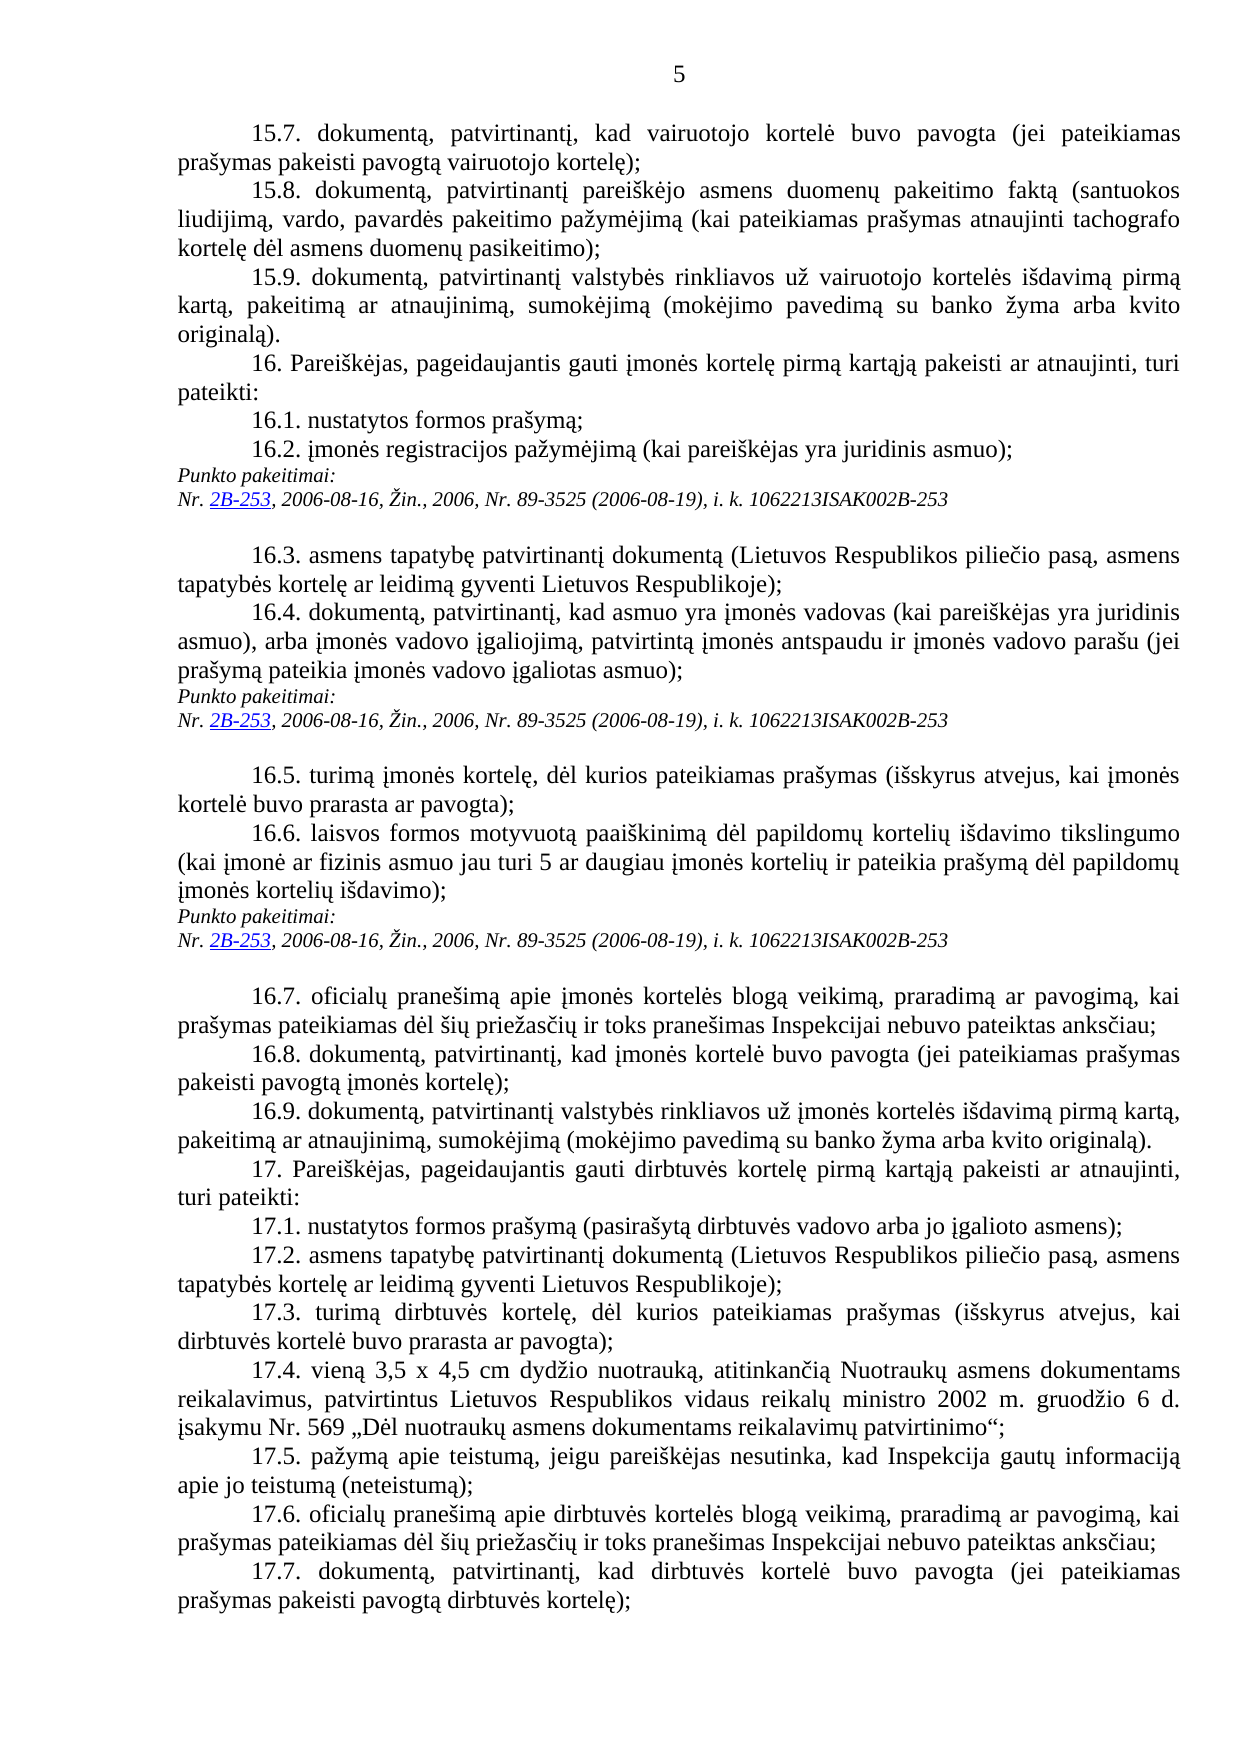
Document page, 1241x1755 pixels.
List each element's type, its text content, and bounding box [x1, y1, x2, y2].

text 15.9. dokumentą, patvirtinantį valstybės rinkliavos už vairuotojo kortelės išdavimą pirmą kartą, pakeitimą ar atnaujinimą, sumokėjimą (mokėjimo pavedimą su banko žyma arba kvito originalą). [177, 262, 1181, 348]
text 16.7. oficialų pranešimą apie įmonės kortelės blogą veikimą, praradimą ar pavogimą, kai prašymas pateikiamas dėl šių priežasčių ir toks pranešimas Inspekcijai nebuvo pateiktas anksčiau; [177, 981, 1181, 1039]
text 17.6. oficialų pranešimą apie dirbtuvės kortelės blogą veikimą, praradimą ar pavogimą, kai prašymas pateikiamas dėl šių priežasčių ir toks pranešimas Inspekcijai nebuvo pateiktas anksčiau; [177, 1499, 1181, 1556]
text 17.2. asmens tapatybę patvirtinantį dokumentą (Lietuvos Respublikos piliečio pasą, asmens tapatybės kortelę ar leidimą gyventi Lietuvos Respublikoje); [177, 1240, 1181, 1297]
text 16.5. turimą įmonės kortelę, dėl kurios pateikiamas prašymas (išskyrus atvejus, kai įmonės kortelė buvo prarasta ar pavogta); [177, 761, 1181, 818]
text 17.1. nustatytos formos prašymą (pasirašytą dirbtuvės vadovo arba jo įgalioto asmens); [177, 1211, 1181, 1240]
text Punkto pakeitimai: [177, 684, 1181, 708]
text 16. Pareiškėjas, pageidaujantis gauti įmonės kortelę pirmą kartąją pakeisti ar atnaujinti, turi pateikti: [177, 348, 1181, 406]
text 16.8. dokumentą, patvirtinantį, kad įmonės kortelė buvo pavogta (jei pateikiamas prašymas pakeisti pavogtą įmonės kortelę); [177, 1039, 1181, 1096]
text Punkto pakeitimai: [177, 463, 1181, 487]
text 17.3. turimą dirbtuvės kortelę, dėl kurios pateikiamas prašymas (išskyrus atvejus, kai dirbtuvės kortelė buvo prarasta ar pavogta); [177, 1297, 1181, 1355]
text 17.4. vieną 3,5 x 4,5 cm dydžio nuotrauką, atitinkančią Nuotraukų asmens dokumentams reikalavimus, patvirtintus Lietuvos Respublikos vidaus reikalų ministro 2002 m. gruodžio 6 d. įsakymu Nr. 569 „Dėl nuotraukų asmens dokumentams reikalavimų patvirtinimo“; [177, 1355, 1181, 1441]
text 15.7. dokumentą, patvirtinantį, kad vairuotojo kortelė buvo pavogta (jei pateikiamas prašymas pakeisti pavogtą vairuotojo kortelę); [177, 118, 1181, 176]
text Nr. 2B-253, 2006-08-16, Žin., 2006, Nr. 89-3525 (2006-08-19), i. k. 1062213ISAK002B-253 [177, 487, 1181, 511]
text 16.1. nustatytos formos prašymą; [177, 406, 1181, 434]
text 16.2. įmonės registracijos pažymėjimą (kai pareiškėjas yra juridinis asmuo); [177, 434, 1181, 463]
text 16.6. laisvos formos motyvuotą paaiškinimą dėl papildomų kortelių išdavimo tikslingumo (kai įmonė ar fizinis asmuo jau turi 5 ar daugiau įmonės kortelių ir pateikia prašymą dėl papildomų įmonės kortelių išdavimo); [177, 818, 1181, 904]
text 16.3. asmens tapatybę patvirtinantį dokumentą (Lietuvos Respublikos piliečio pasą, asmens tapatybės kortelę ar leidimą gyventi Lietuvos Respublikoje); [177, 540, 1181, 597]
text Nr. 2B-253, 2006-08-16, Žin., 2006, Nr. 89-3525 (2006-08-19), i. k. 1062213ISAK002B-253 [177, 708, 1181, 732]
text 17. Pareiškėjas, pageidaujantis gauti dirbtuvės kortelę pirmą kartąją pakeisti ar atnaujinti, turi pateikti: [177, 1154, 1181, 1211]
text 17.7. dokumentą, patvirtinantį, kad dirbtuvės kortelė buvo pavogta (jei pateikiamas prašymas pakeisti pavogtą dirbtuvės kortelę); [177, 1556, 1181, 1614]
text Punkto pakeitimai: [177, 904, 1181, 928]
text 16.4. dokumentą, patvirtinantį, kad asmuo yra įmonės vadovas (kai pareiškėjas yra juridinis asmuo), arba įmonės vadovo įgaliojimą, patvirtintą įmonės antspaudu ir įmonės vadovo parašu (jei prašymą pateikia įmonės vadovo įgaliotas asmuo); [177, 597, 1181, 684]
text 15.8. dokumentą, patvirtinantį pareiškėjo asmens duomenų pakeitimo faktą (santuokos liudijimą, vardo, pavardės pakeitimo pažymėjimą (kai pateikiamas prašymas atnaujinti tachografo kortelę dėl asmens duomenų pasikeitimo); [177, 176, 1181, 262]
text 17.5. pažymą apie teistumą, jeigu pareiškėjas nesutinka, kad Inspekcija gautų informaciją apie jo teistumą (neteistumą); [177, 1441, 1181, 1499]
text Nr. 2B-253, 2006-08-16, Žin., 2006, Nr. 89-3525 (2006-08-19), i. k. 1062213ISAK002B-253 [177, 928, 1181, 952]
text 16.9. dokumentą, patvirtinantį valstybės rinkliavos už įmonės kortelės išdavimą pirmą kartą, pakeitimą ar atnaujinimą, sumokėjimą (mokėjimo pavedimą su banko žyma arba kvito originalą). [177, 1096, 1181, 1154]
